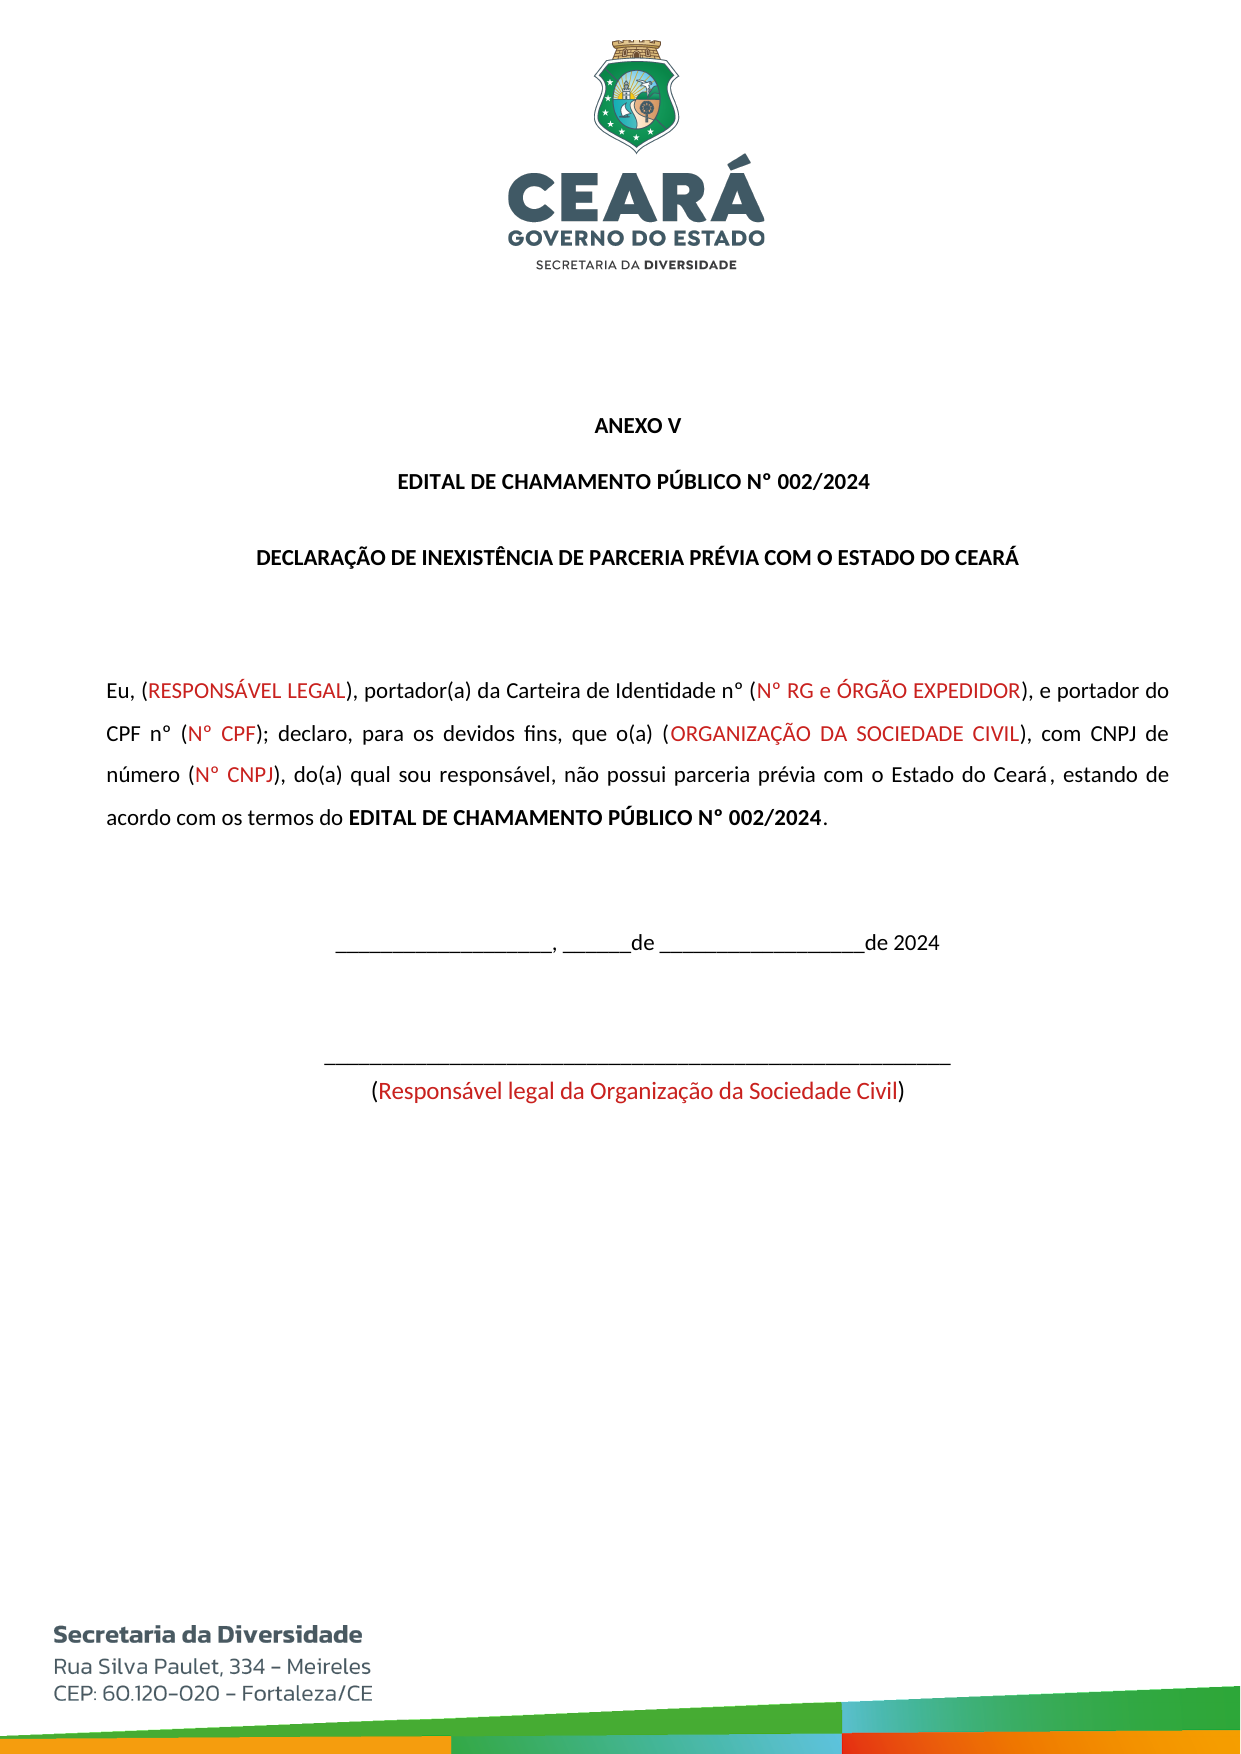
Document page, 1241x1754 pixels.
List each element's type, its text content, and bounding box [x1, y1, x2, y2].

text EDITAL DE CHAMAMENTO PÚBLICO Nº 002/2024 [107, 467, 1160, 495]
text DECLARAÇÃO DE INEXISTÊNCIA DE PARCERIA PRÉVIA COM O ESTADO DO CEARÁ [106, 542, 1169, 572]
picture [0, 1625, 1241, 1754]
text _______________________________________________________ [106, 1041, 1169, 1069]
subtitle ANEXO V [106, 411, 1169, 439]
picture [508, 40, 765, 273]
text Eu, (RESPONSÁVEL LEGAL), portador(a) da Carteira de Identidade nº (Nº RG e ÓRGÃO EXPEDIDOR), e portador do CPF nº (Nº CPF); declaro, para os devidos fins, que o(a) (ORGANIZAÇÃO DA SOCIEDADE CIVIL), com CNPJ de número (Nº CNPJ), do(a) qual sou responsável, não possui parceria prévia com o Estado do Ceará, estando de acordo com os termos do EDITAL DE CHAMAMENTO PÚBLICO Nº 002/2024. [106, 677, 1169, 831]
text ___________________, ______de __________________de 2024 [106, 928, 1169, 957]
text (Responsável legal da Organização da Sociedade Civil) [106, 1075, 1169, 1105]
